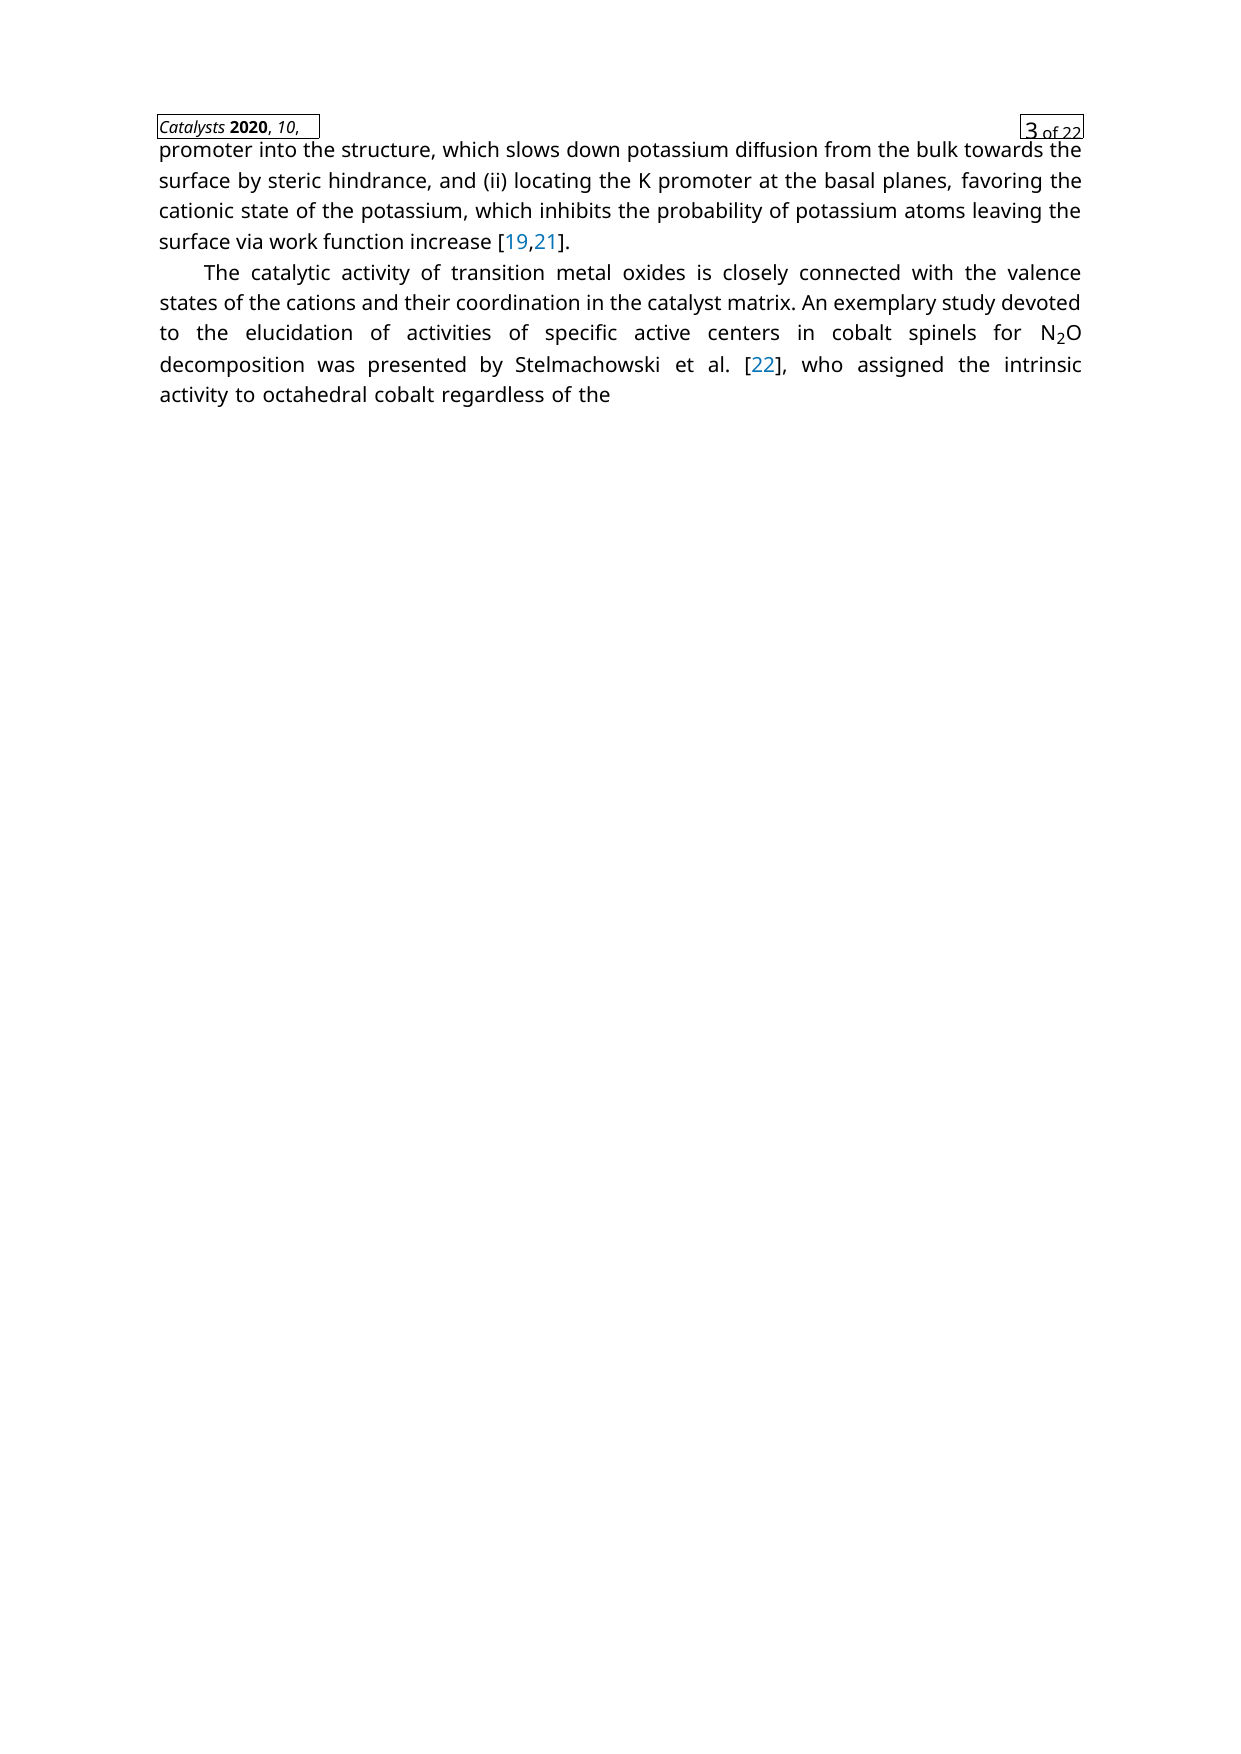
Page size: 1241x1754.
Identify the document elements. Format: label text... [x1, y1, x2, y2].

text Calcined layered double hydroxides (LDH, hydrotalcites) are potentially useful as catalysts since they have a high specific surface area and a basic character. In our previous works, the alkali-promoted Co-Mn-Al mixed oxides derived from hydrotalcite precursors were highly active for N2O decomposition [11–13] and in recent years, similar materials were also proven to be effective catalysts in the NO decomposition reaction [14–16]. However, the long-term activity of these catalysts was compromised by the low stability of alkali metals at reaction temperatures (560–700 ◦C) caused by their desorption and redistribution. The stabilization of alkali metals can be achieved by adjusting the chemical composition and/or preparation procedure of the catalyst. In [17], the enhancement of potassium stability in the composite ferrite catalyst for ethylbenzene dehydrogenation was achieved by phase-selective doping with Cr, Mn, Ce, Al, and Mg. According to the type of dopant, the additive can increase or decrease potassium stability, thus phase-specific doping appears to be a critical factor in preventing potassium volatilization. In paper [18], it was found that the addition of transition metal elements to the oxide lattice can inhibit the loss of potassium during diesel soot combustion and in [19], it was reported that introduction of alien metal ions, in specific cases, can substantially improve the stability of potassium ferrites. The principal location of potassium remained unchanged by the introduction of the dopants, while the type of stabilization depended on the distribution and placement of the dopants in the catalyst material [20]. Two ways of K desorption prevention were reported: (i) incorporation of the K promoter into the structure, which slows down potassium diffusion from the bulk towards the surface by steric hindrance, and (ii) locating the K promoter at the basal planes, favoring the cationic state of the potassium, which inhibits the probability of potassium atoms leaving the surface via work function increase [19,21]. [158, 135, 1082, 256]
text The catalytic activity of transition metal oxides is closely connected with the valence states of the cations and their coordination in the catalyst matrix. An exemplary study devoted to the elucidation of activities of specific active centers in cobalt spinels for N2O decomposition was presented by Stelmachowski et al. [22], who assigned the intrinsic activity to octahedral cobalt regardless of the [159, 258, 1082, 408]
